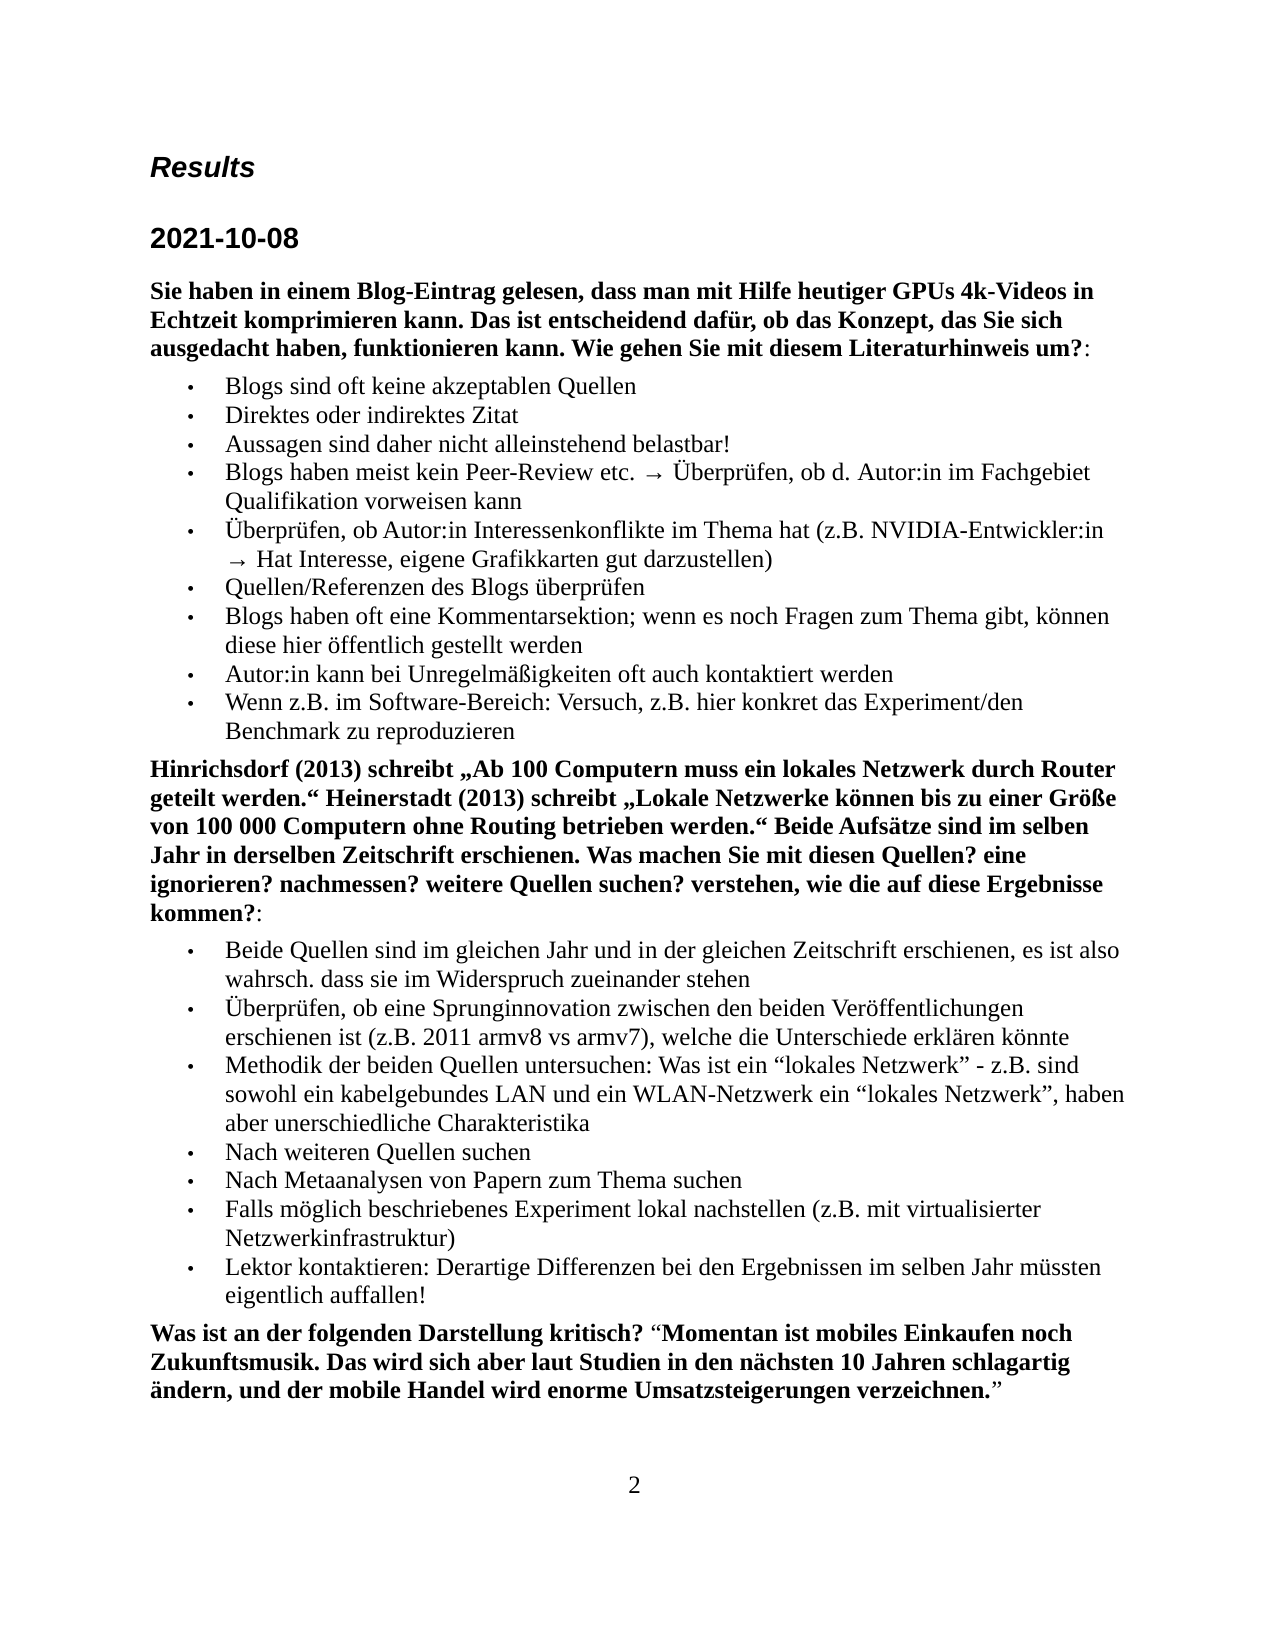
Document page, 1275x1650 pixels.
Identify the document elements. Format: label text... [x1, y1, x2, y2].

list Blogs sind oft keine akzeptablen Quellen [187, 371, 1125, 400]
list Direktes oder indirektes Zitat [187, 400, 1125, 429]
subtitle 2021-10-08 [150, 221, 1125, 254]
list Quellen/Referenzen des Blogs überprüfen [187, 572, 1125, 601]
list Autor:in kann bei Unregelmäßigkeiten oft auch kontaktiert werden [187, 659, 1125, 687]
list Lektor kontaktieren: Derartige Differenzen bei den Ergebnissen im selben Jahr müssten eigentlich auffallen! [187, 1252, 1125, 1309]
list Methodik der beiden Quellen untersuchen: Was ist ein “lokales Netzwerk” - z.B. sind sowohl ein kabelgebundes LAN und ein WLAN-Netzwerk ein “lokales Netzwerk”, haben aber unerschiedliche Charakteristika [187, 1050, 1125, 1137]
text Sie haben in einem Blog-Eintrag gelesen, dass man mit Hilfe heutiger GPUs 4k-Videos in Echtzeit komprimieren kann. Das ist entscheidend dafür, ob das Konzept, das Sie sich ausgedacht haben, funktionieren kann. Wie gehen Sie mit diesem Literaturhinweis um?: [150, 276, 1125, 362]
subtitle Results [150, 150, 1125, 183]
list Falls möglich beschriebenes Experiment lokal nachstellen (z.B. mit virtualisierter Netzwerkinfrastruktur) [187, 1194, 1125, 1252]
list Wenn z.B. im Software-Bereich: Versuch, z.B. hier konkret das Experiment/den Benchmark zu reproduzieren [187, 687, 1125, 745]
text Hinrichsdorf (2013) schreibt „Ab 100 Computern muss ein lokales Netzwerk durch Router geteilt werden.“ Heinerstadt (2013) schreibt „Lokale Netzwerke können bis zu einer Größe von 100 000 Computern ohne Routing betrieben werden.“ Beide Aufsätze sind im selben Jahr in derselben Zeitschrift erschienen. Was machen Sie mit diesen Quellen? eine ignorieren? nachmessen? weitere Quellen suchen? verstehen, wie die auf diese Ergebnisse kommen?: [150, 754, 1125, 926]
list Nach weiteren Quellen suchen [187, 1137, 1125, 1165]
list Überprüfen, ob eine Sprunginnovation zwischen den beiden Veröffentlichungen erschienen ist (z.B. 2011 armv8 vs armv7), welche die Unterschiede erklären könnte [187, 993, 1125, 1050]
list Beide Quellen sind im gleichen Jahr und in der gleichen Zeitschrift erschienen, es ist also wahrsch. dass sie im Widerspruch zueinander stehen [187, 935, 1125, 993]
list Blogs haben oft eine Kommentarsektion; wenn es noch Fragen zum Thema gibt, können diese hier öffentlich gestellt werden [187, 601, 1125, 659]
list Überprüfen, ob Autor:in Interessenkonflikte im Thema hat (z.B. NVIDIA-Entwickler:in → Hat Interesse, eigene Grafikkarten gut darzustellen) [187, 515, 1125, 572]
list Blogs haben meist kein Peer-Review etc. → Überprüfen, ob d. Autor:in im Fachgebiet Qualifikation vorweisen kann [187, 457, 1125, 515]
text Was ist an der folgenden Darstellung kritisch? “Momentan ist mobiles Einkaufen noch Zukunftsmusik. Das wird sich aber laut Studien in den nächsten 10 Jahren schlagartig ändern, und der mobile Handel wird enorme Umsatzsteigerungen verzeichnen.” [150, 1318, 1125, 1404]
list Aussagen sind daher nicht alleinstehend belastbar! [187, 429, 1125, 457]
list Nach Metaanalysen von Papern zum Thema suchen [187, 1165, 1125, 1194]
